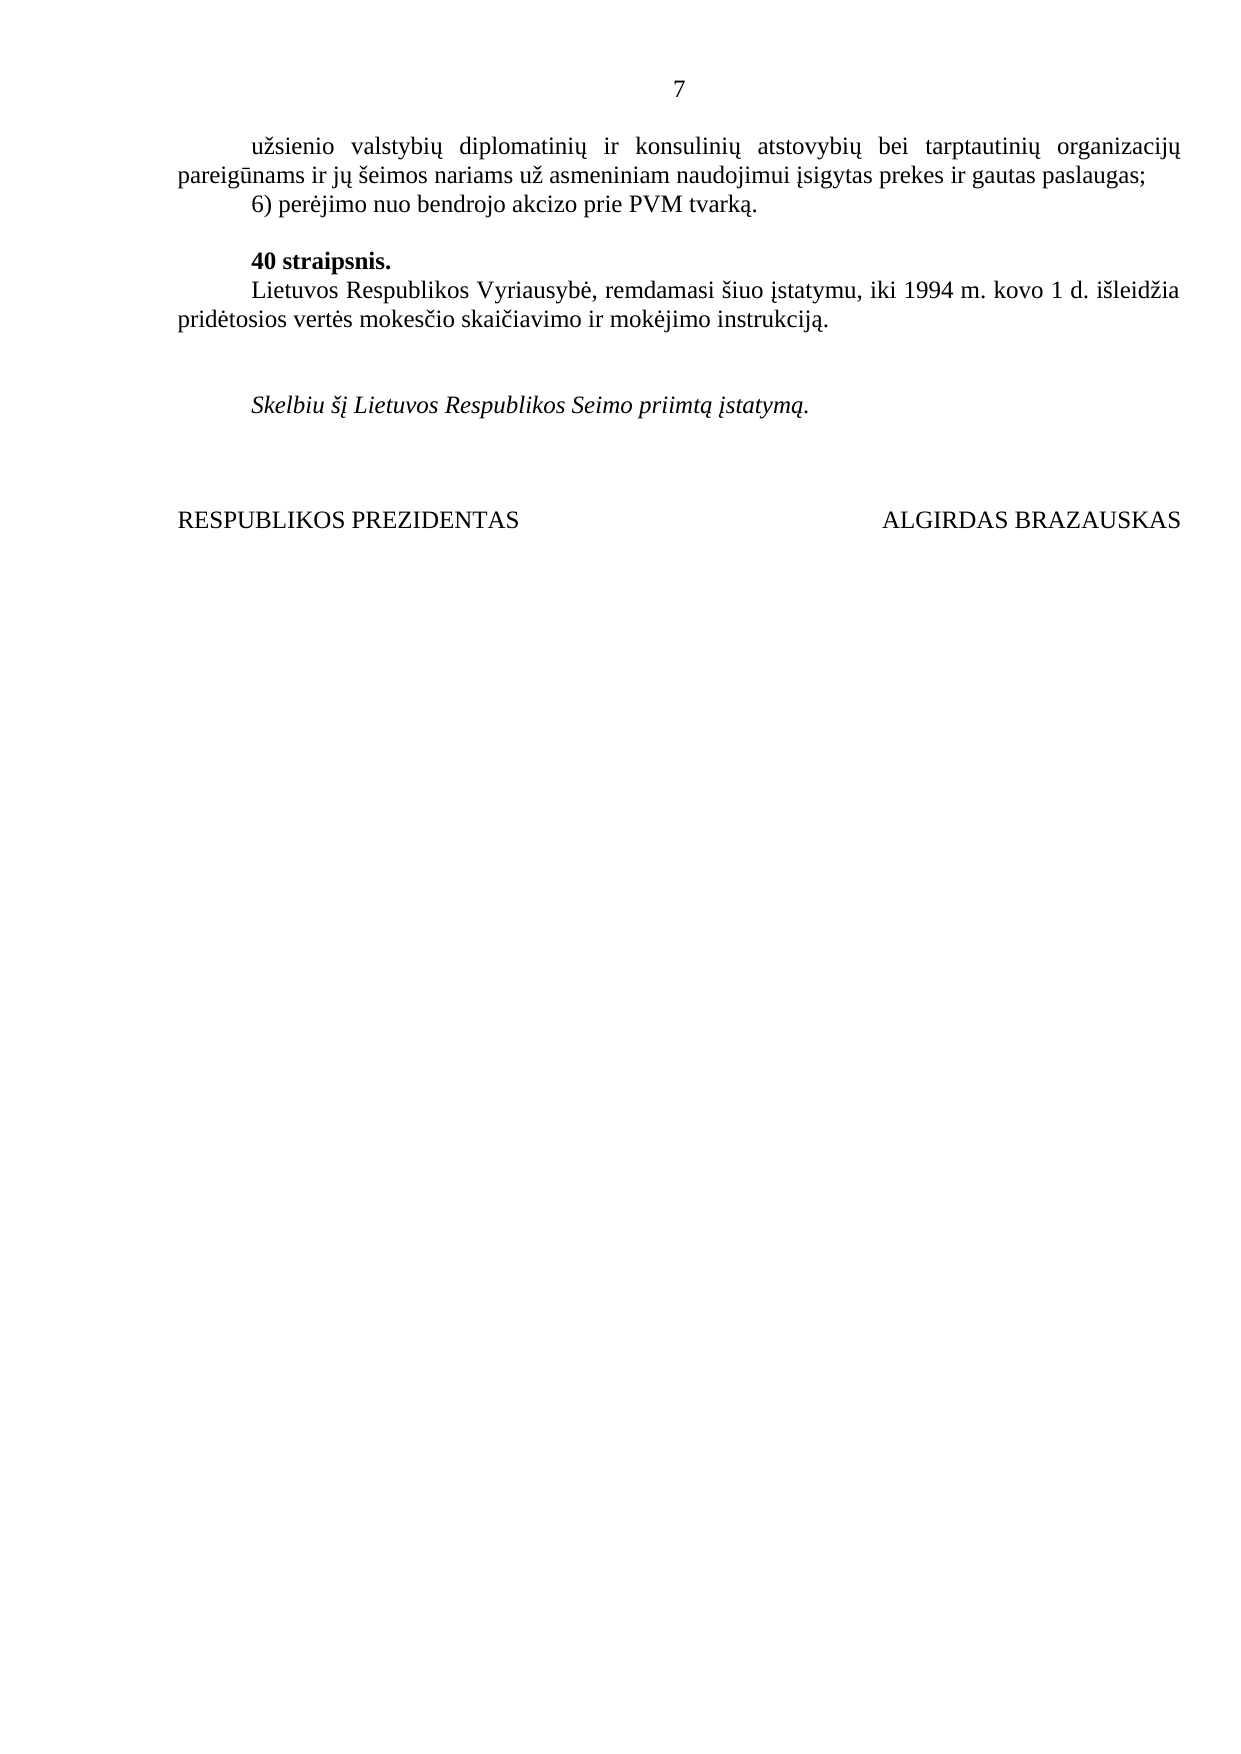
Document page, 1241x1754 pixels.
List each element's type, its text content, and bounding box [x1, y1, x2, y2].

text užsienio valstybių diplomatinių ir konsulinių atstovybių bei tarptautinių organizacijų pareigūnams ir jų šeimos nariams už asmeniniam naudojimui įsigytas prekes ir gautas paslaugas; [177, 131, 1181, 189]
text RESPUBLIKOS PREZIDENTAS ALGIRDAS BRAZAUSKAS [177, 505, 1181, 534]
text 40 straipsnis. [177, 246, 1181, 275]
text Lietuvos Respublikos Vyriausybė, remdamasi šiuo įstatymu, iki 1994 m. kovo 1 d. išleidžia pridėtosios vertės mokesčio skaičiavimo ir mokėjimo instrukciją. [177, 275, 1181, 333]
text 6) perėjimo nuo bendrojo akcizo prie PVM tvarką. [177, 189, 1181, 218]
text Skelbiu šį Lietuvos Respublikos Seimo priimtą įstatymą. [177, 390, 1181, 419]
